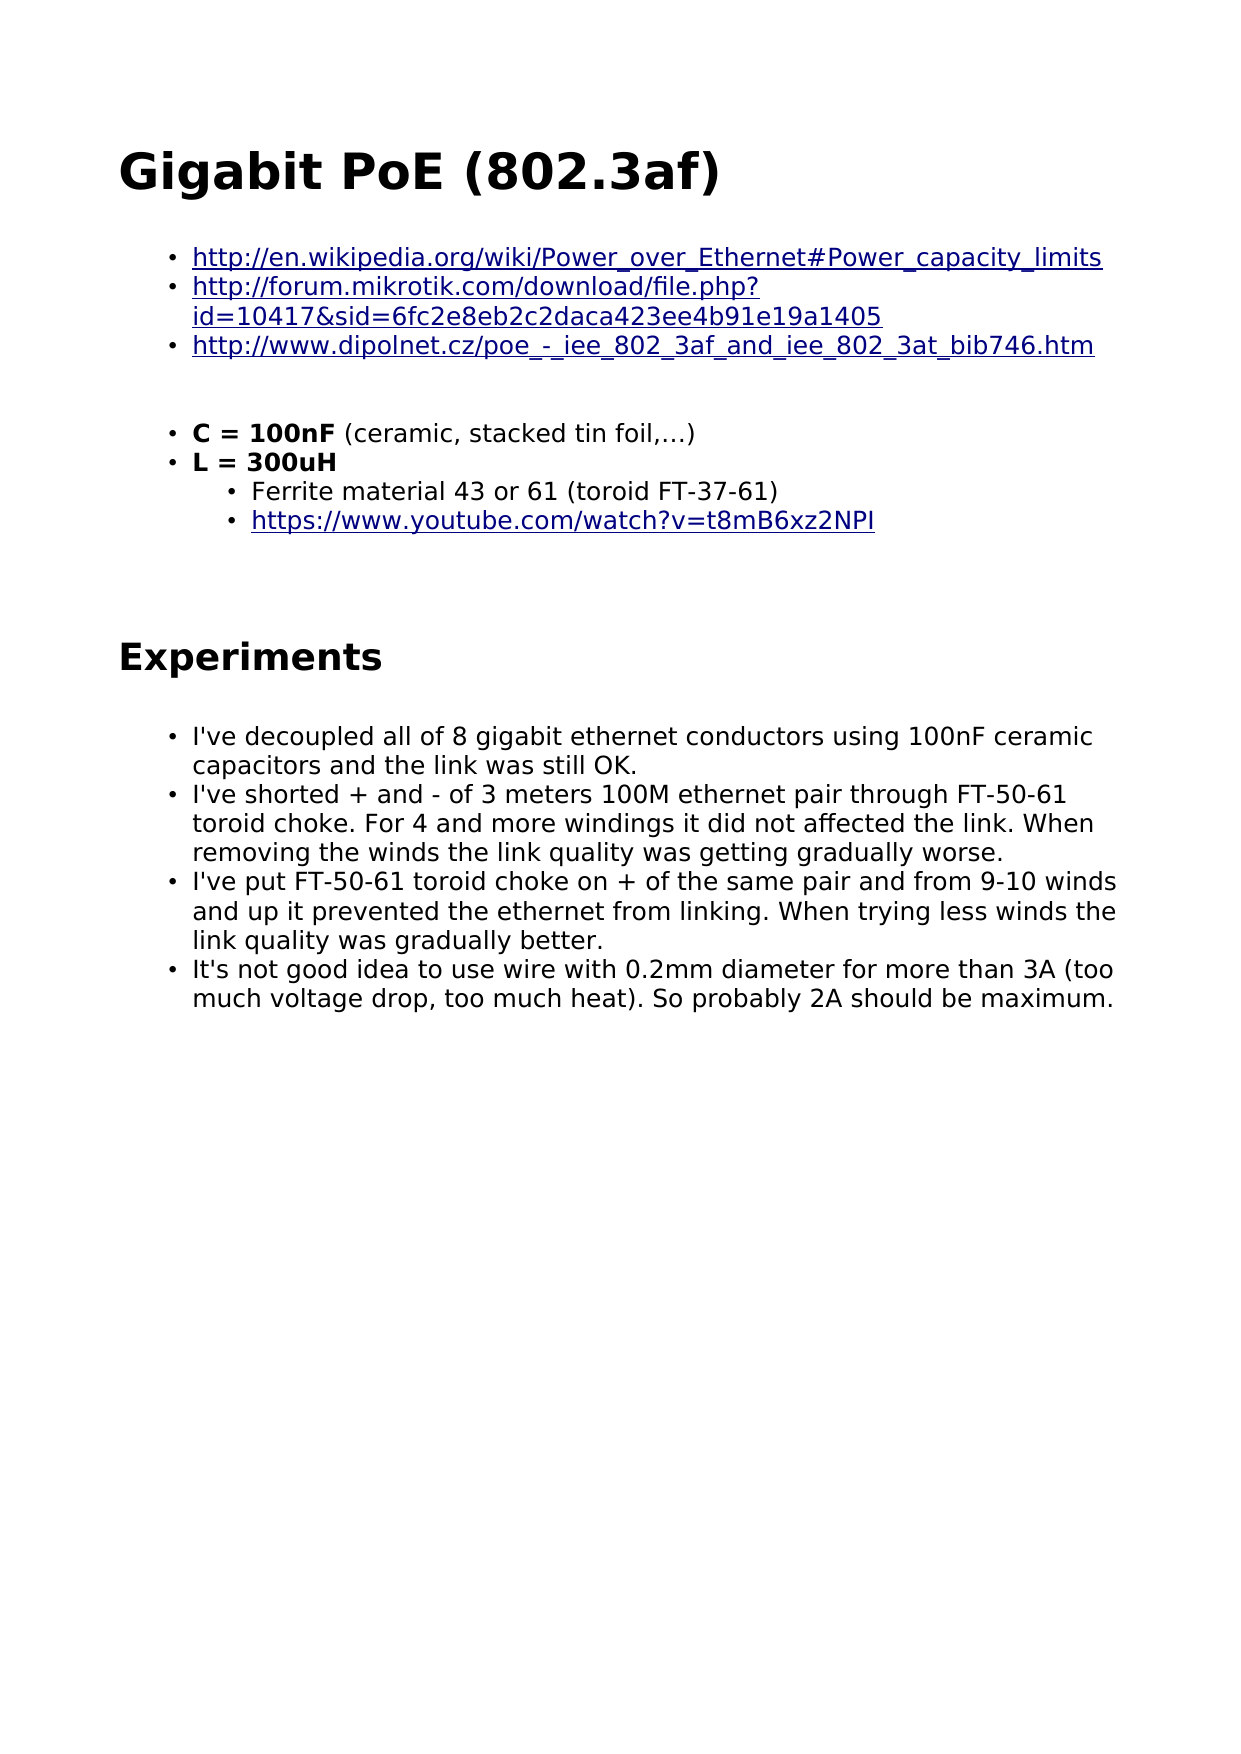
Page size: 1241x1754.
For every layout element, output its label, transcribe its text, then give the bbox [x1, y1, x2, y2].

list It's not good idea to use wire with 0.2mm diameter for more than 3A (too much voltage drop, too much heat). So probably 2A should be maximum. [177, 955, 1122, 1013]
list Ferrite material 43 or 61 (toroid FT-37-61) [236, 477, 1122, 506]
subtitle Gigabit PoE (802.3af) [118, 143, 1122, 201]
list http://en.wikipedia.org/wiki/Power_over_Ethernet#Power_capacity_limits [177, 243, 1122, 272]
list http://www.dipolnet.cz/poe_-_iee_802_3af_and_iee_802_3at_bib746.htm [177, 331, 1122, 360]
list http://forum.mikrotik.com/download/file.php?id=10417&sid=6fc2e8eb2c2daca423ee4b91e19a1405 [177, 272, 1122, 331]
list I've put FT-50-61 toroid choke on + of the same pair and from 9-10 winds and up it prevented the ethernet from linking. When trying less winds the link quality was gradually better. [177, 867, 1122, 955]
list C = 100nF (ceramic, stacked tin foil,…) [177, 419, 1122, 448]
list L = 300uH [177, 448, 1122, 477]
list https://www.youtube.com/watch?v=t8mB6xz2NPI [236, 506, 1122, 536]
subtitle Experiments [118, 636, 1122, 680]
list I've shorted + and - of 3 meters 100M ethernet pair through FT-50-61 toroid choke. For 4 and more windings it did not affected the link. When removing the winds the link quality was getting gradually worse. [177, 780, 1122, 867]
list I've decoupled all of 8 gigabit ethernet conductors using 100nF ceramic capacitors and the link was still OK. [177, 722, 1122, 780]
